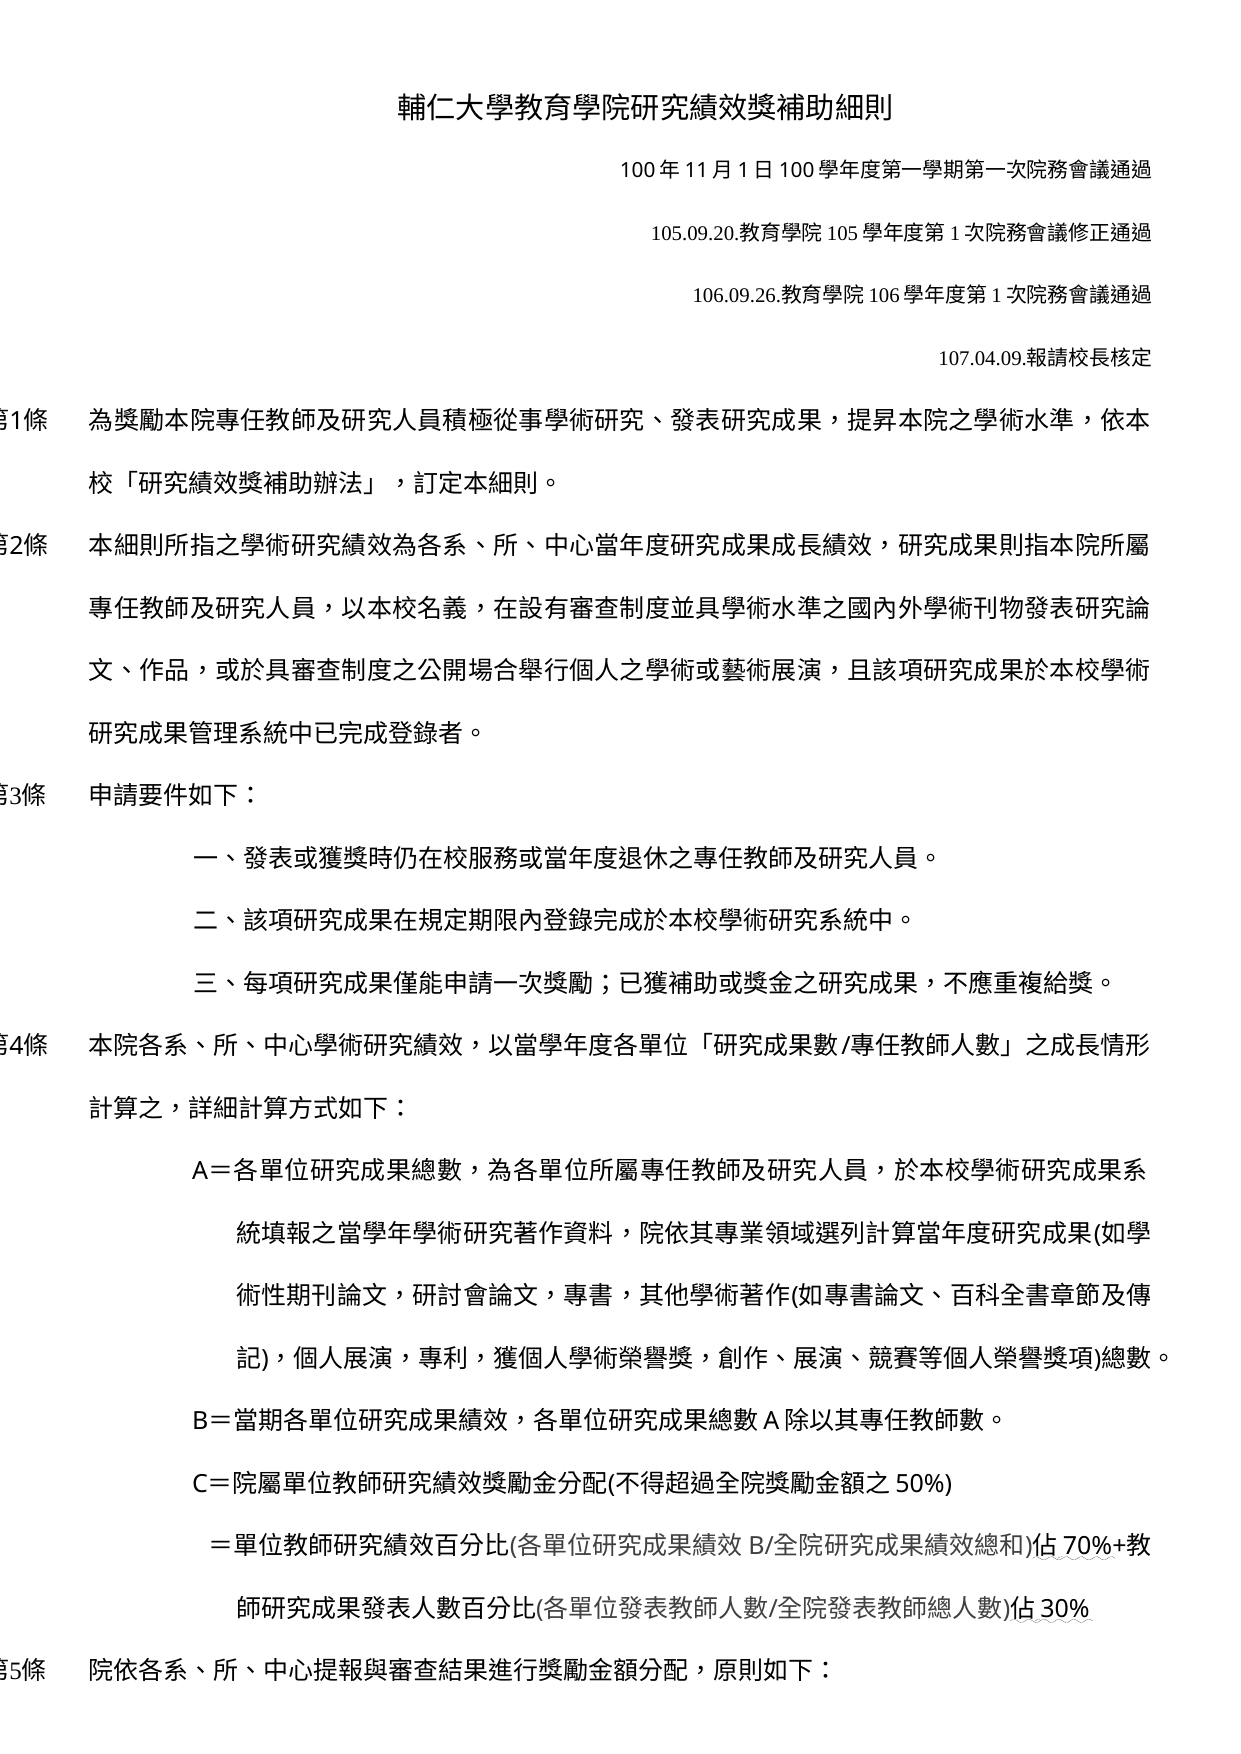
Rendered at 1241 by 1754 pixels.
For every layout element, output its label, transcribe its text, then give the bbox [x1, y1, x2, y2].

text ＝單位教師研究績效百分比(各單位研究成果績效B/全院研究成果績效總和)佔70%+教師研究成果發表人數百分比(各單位發表教師人數/全院發表教師總人數)佔30% [208, 1502, 1152, 1627]
text 輔仁大學教育學院研究績效獎補助細則 [139, 64, 1152, 127]
text 105.09.20.教育學院105學年度第1次院務會議修正通過 [139, 189, 1152, 252]
text A＝各單位研究成果總數，為各單位所屬專任教師及研究人員，於本校學術研究成果系統填報之當學年學術研究著作資料，院依其專業領域選列計算當年度研究成果(如學術性期刊論文，研討會論文，專書，其他學術著作(如專書論文、百科全書章節及傳記)，個人展演，專利，獲個人學術榮譽獎，創作、展演、競賽等個人榮譽獎項)總數。 [192, 1127, 1152, 1377]
text 一、發表或獲獎時仍在校服務或當年度退休之專任教師及研究人員。 [193, 814, 1152, 877]
list 為獎勵本院專任教師及研究人員積極從事學術研究、發表研究成果，提昇本院之學術水準，依本校「研究績效獎補助辦法」，訂定本細則。 [0, 377, 1152, 502]
text 106.09.26.教育學院106學年度第1次院務會議通過 [139, 252, 1152, 314]
text 107.04.09.報請校長核定 [139, 314, 1152, 377]
text C＝院屬單位教師研究績效獎勵金分配(不得超過全院獎勵金額之50%) [192, 1439, 1152, 1502]
text 二、該項研究成果在規定期限內登錄完成於本校學術研究系統中。 [193, 877, 1152, 939]
list 院依各系、所、中心提報與審查結果進行獎勵金額分配，原則如下： [0, 1627, 1152, 1689]
text 100年11月1日100學年度第一學期第一次院務會議通過 [139, 127, 1152, 189]
text 三、每項研究成果僅能申請一次獎勵；已獲補助或獎金之研究成果，不應重複給獎。 [193, 939, 1152, 1002]
list 申請要件如下： [0, 752, 1152, 814]
list 本院各系、所、中心學術研究績效，以當學年度各單位「研究成果數/專任教師人數」之成長情形計算之，詳細計算方式如下： [0, 1002, 1152, 1127]
text B＝當期各單位研究成果績效，各單位研究成果總數A除以其專任教師數。 [192, 1377, 1152, 1439]
list 本細則所指之學術研究績效為各系、所、中心當年度研究成果成長績效，研究成果則指本院所屬專任教師及研究人員，以本校名義，在設有審查制度並具學術水準之國內外學術刊物發表研究論文、作品，或於具審查制度之公開場合舉行個人之學術或藝術展演，且該項研究成果於本校學術研究成果管理系統中已完成登錄者。 [0, 502, 1152, 752]
